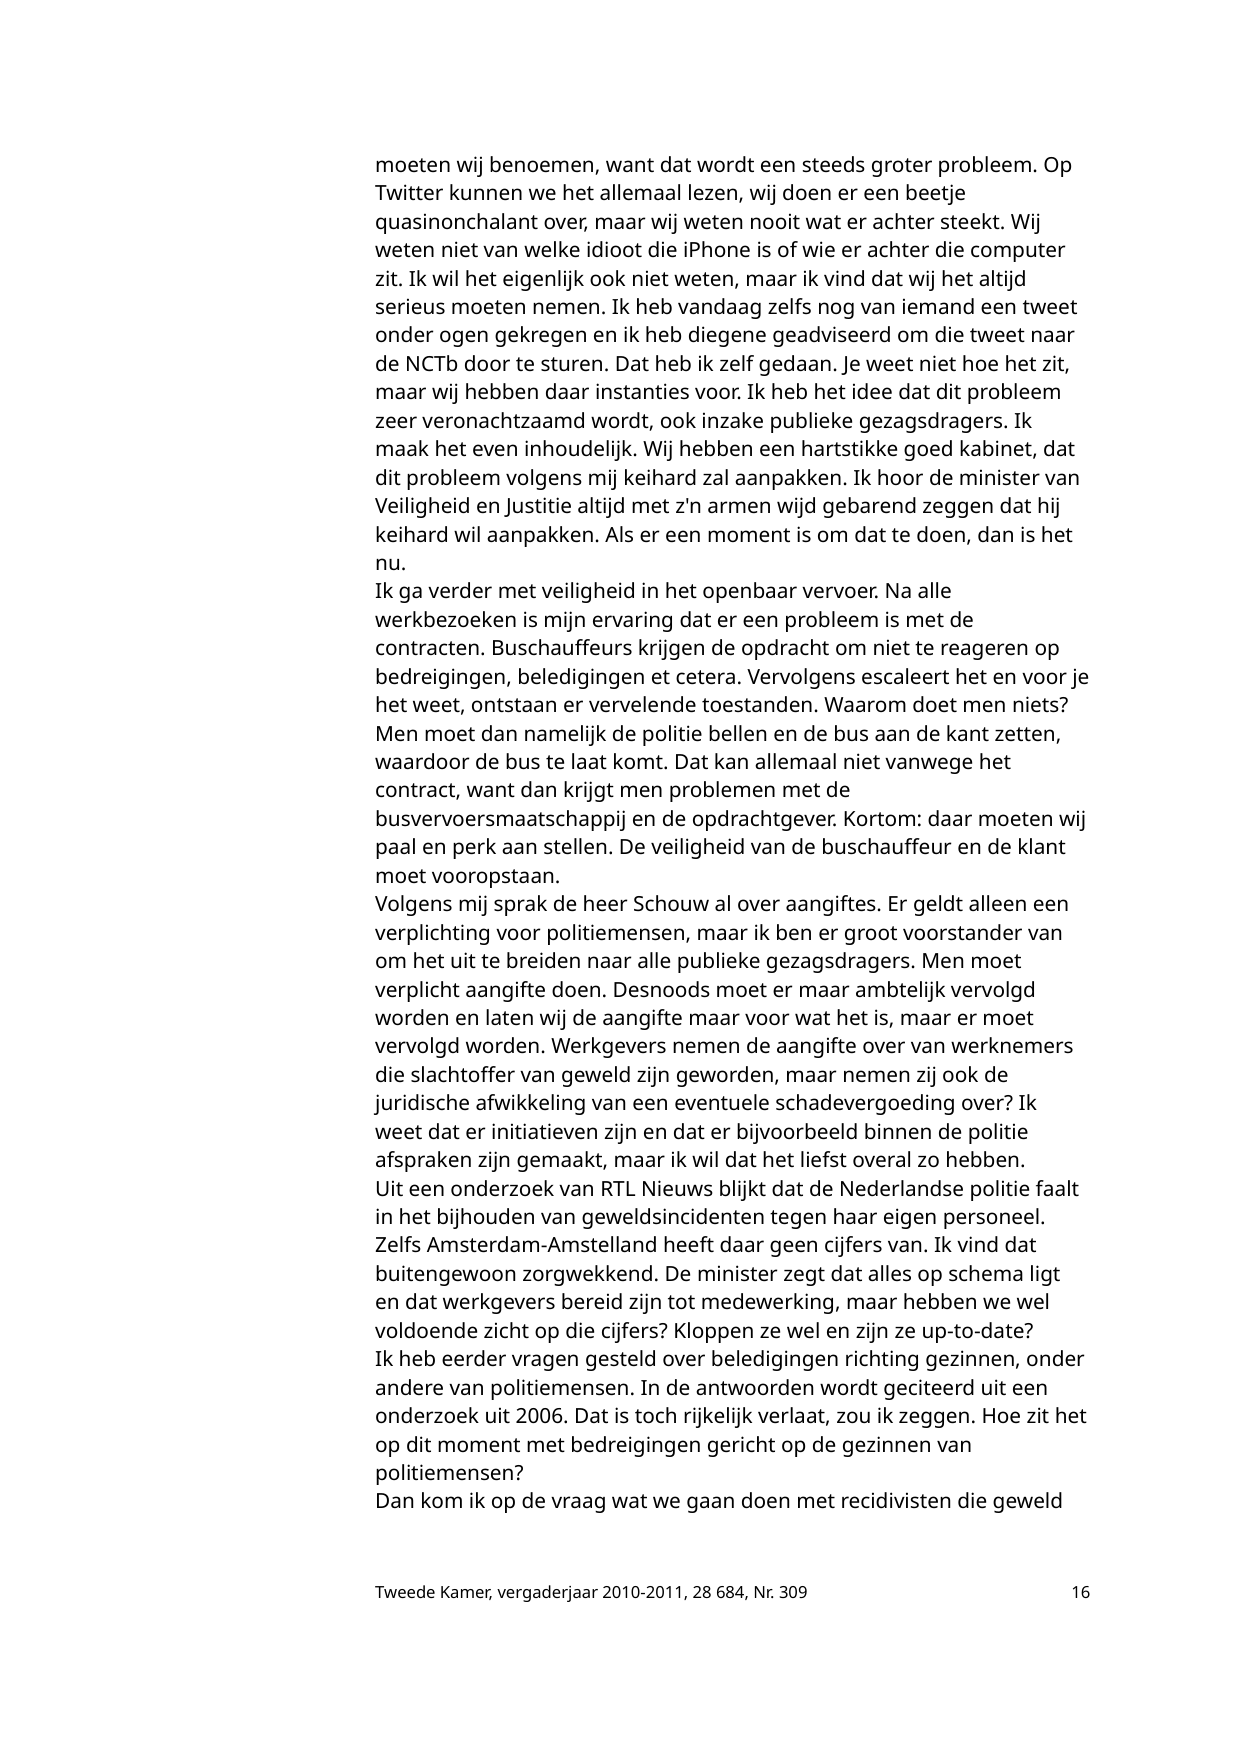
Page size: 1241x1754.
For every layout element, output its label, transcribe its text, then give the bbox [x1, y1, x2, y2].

text Dan kom ik op de vraag wat we gaan doen met recidivisten die geweld [375, 1487, 1090, 1515]
text Volgens mij sprak de heer Schouw al over aangiftes. Er geldt alleen een verplichting voor politiemensen, maar ik ben er groot voorstander van om het uit te breiden naar alle publieke gezagsdragers. Men moet verplicht aangifte doen. Desnoods moet er maar ambtelijk vervolgd worden en laten wij de aangifte maar voor wat het is, maar er moet vervolgd worden. Werkgevers nemen de aangifte over van werknemers die slachtoffer van geweld zijn geworden, maar nemen zij ook de juridische afwikkeling van een eventuele schadevergoeding over? Ik weet dat er initiatieven zijn en dat er bijvoorbeeld binnen de politie afspraken zijn gemaakt, maar ik wil dat het liefst overal zo hebben. [375, 889, 1090, 1174]
text Ik heb eerder vragen gesteld over beledigingen richting gezinnen, onder andere van politiemensen. In de antwoorden wordt geciteerd uit een onderzoek uit 2006. Dat is toch rijkelijk verlaat, zou ik zeggen. Hoe zit het op dit moment met bedreigingen gericht op de gezinnen van politiemensen? [375, 1344, 1090, 1487]
text Uit een onderzoek van RTL Nieuws blijkt dat de Nederlandse politie faalt in het bijhouden van geweldsincidenten tegen haar eigen personeel. Zelfs Amsterdam-Amstelland heeft daar geen cijfers van. Ik vind dat buitengewoon zorgwekkend. De minister zegt dat alles op schema ligt en dat werkgevers bereid zijn tot medewerking, maar hebben we wel voldoende zicht op die cijfers? Kloppen ze wel en zijn ze up-to-date? [375, 1174, 1090, 1344]
text Ik ga verder met veiligheid in het openbaar vervoer. Na alle werkbezoeken is mijn ervaring dat er een probleem is met de contracten. Buschauffeurs krijgen de opdracht om niet te reageren op bedreigingen, beledigingen et cetera. Vervolgens escaleert het en voor je het weet, ontstaan er vervelende toestanden. Waarom doet men niets? Men moet dan namelijk de politie bellen en de bus aan de kant zetten, waardoor de bus te laat komt. Dat kan allemaal niet vanwege het contract, want dan krijgt men problemen met de busvervoersmaatschappij en de opdrachtgever. Kortom: daar moeten wij paal en perk aan stellen. De veiligheid van de buschauffeur en de klant moet vooropstaan. [375, 577, 1090, 889]
text moeten wij benoemen, want dat wordt een steeds groter probleem. Op Twitter kunnen we het allemaal lezen, wij doen er een beetje quasinonchalant over, maar wij weten nooit wat er achter steekt. Wij weten niet van welke idioot die iPhone is of wie er achter die computer zit. Ik wil het eigenlijk ook niet weten, maar ik vind dat wij het altijd serieus moeten nemen. Ik heb vandaag zelfs nog van iemand een tweet onder ogen gekregen en ik heb diegene geadviseerd om die tweet naar de NCTb door te sturen. Dat heb ik zelf gedaan. Je weet niet hoe het zit, maar wij hebben daar instanties voor. Ik heb het idee dat dit probleem zeer veronachtzaamd wordt, ook inzake publieke gezagsdragers. Ik maak het even inhoudelijk. Wij hebben een hartstikke goed kabinet, dat dit probleem volgens mij keihard zal aanpakken. Ik hoor de minister van Veiligheid en Justitie altijd met z'n armen wijd gebarend zeggen dat hij keihard wil aanpakken. Als er een moment is om dat te doen, dan is het nu. [375, 150, 1090, 577]
